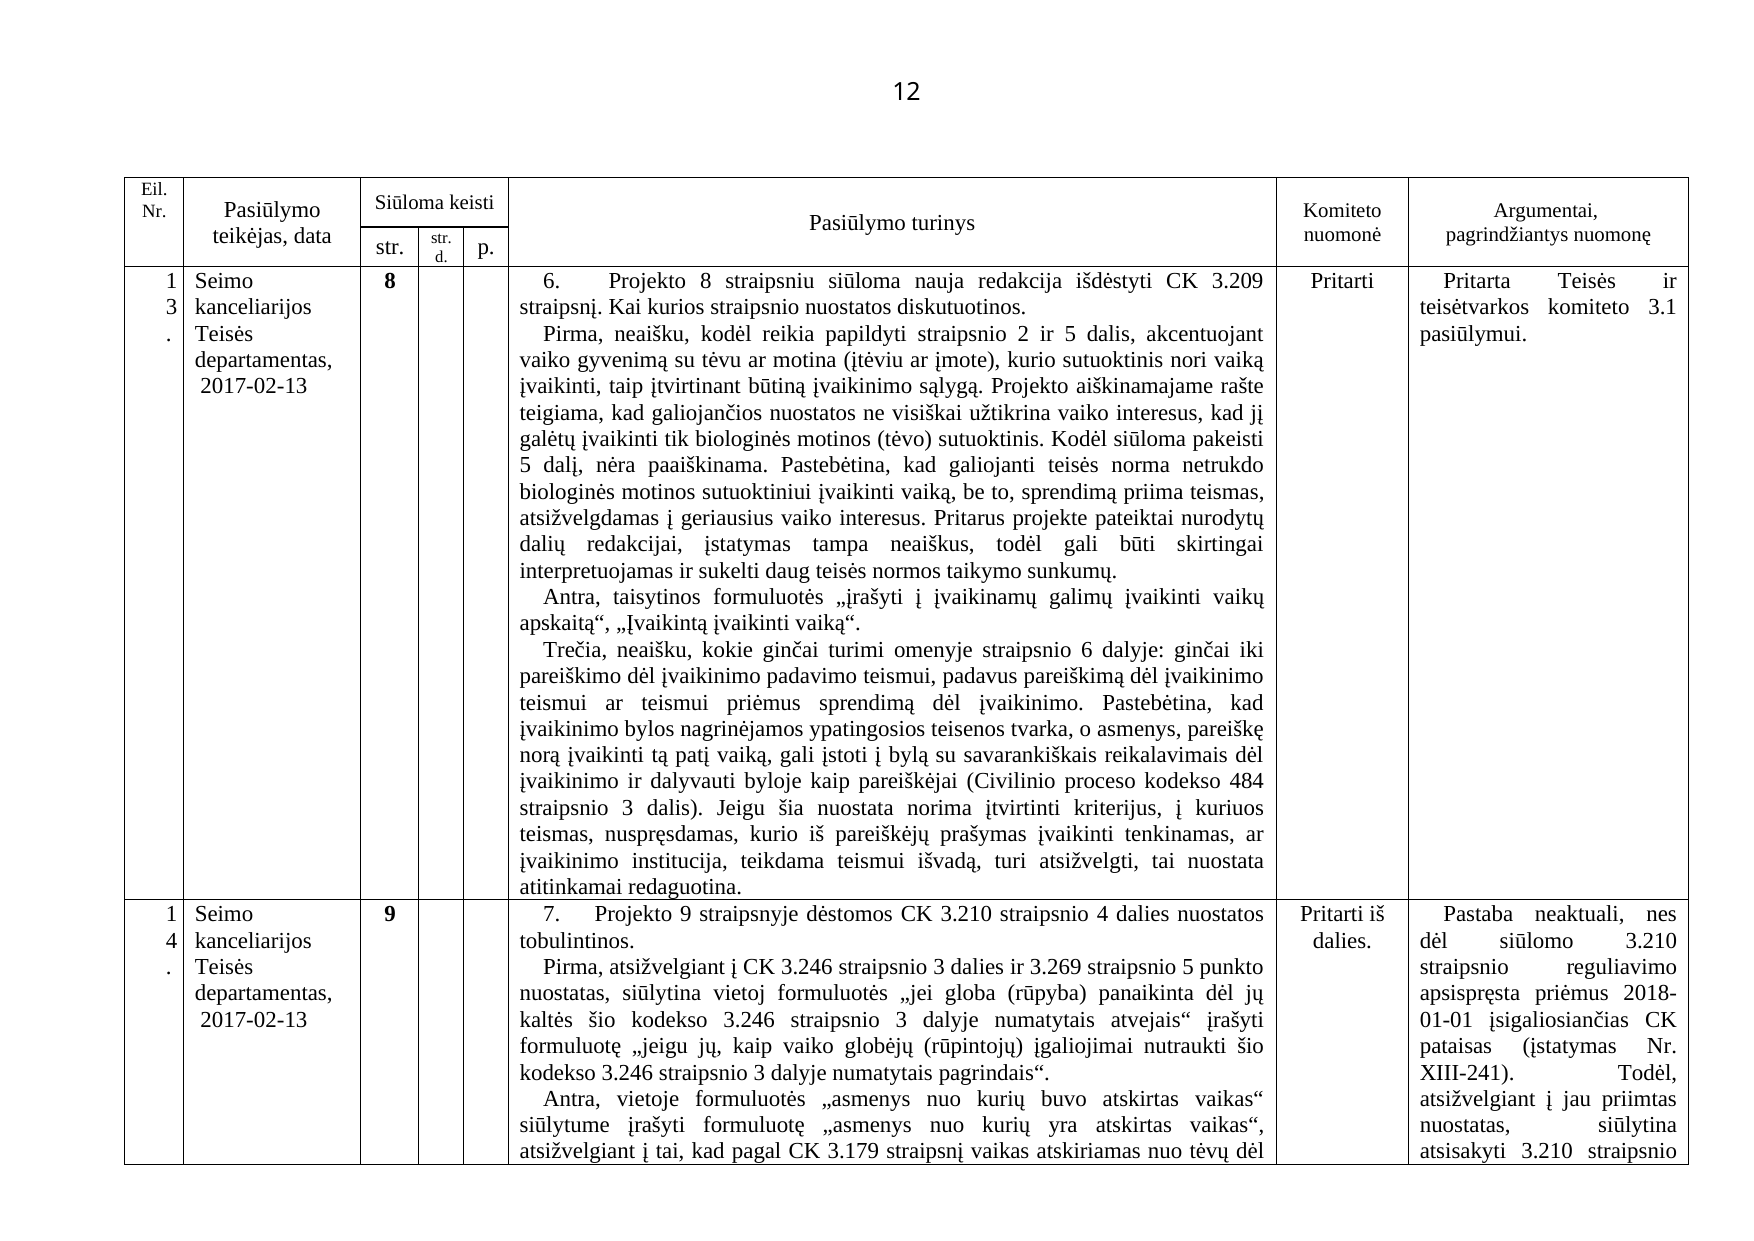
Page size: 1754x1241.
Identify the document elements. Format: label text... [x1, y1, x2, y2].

table_cell [125, 900, 183, 1164]
table_header Pasiūlymo turinys [509, 178, 1276, 266]
table_cell [464, 900, 508, 1164]
table_cell Pritarta Teisės ir teisėtvarkos komiteto 3.1 pasiūlymui. [1409, 267, 1688, 899]
table_cell Pritarti [1277, 267, 1408, 899]
table_cell [419, 267, 463, 899]
table_header Eil. Nr. [125, 178, 183, 266]
table_cell p. [464, 228, 508, 266]
table_cell [125, 267, 183, 899]
table_cell 7. Projekto 9 straipsnyje dėstomos CK 3.210 straipsnio 4 dalies nuostatos tobulintinos. Pirma, atsižvelgiant į CK 3.246 straipsnio 3 dalies ir 3.269 straipsnio 5 punkto nuostatas, siūlytina vietoj formuluotės „jei globa (rūpyba) panaikinta dėl jų kaltės šio kodekso 3.246 straipsnio 3 dalyje numatytais atvejais“ įrašyti formuluotę „jeigu jų, kaip vaiko globėjų (rūpintojų) įgaliojimai nutraukti šio kodekso 3.246 straipsnio 3 dalyje numatytais pagrindais“. Antra, vietoje formuluotės „asmenys nuo kurių buvo atskirtas vaikas“ siūlytume įrašyti formuluotę „asmenys nuo kurių yra atskirtas vaikas“, atsižvelgiant į tai, kad pagal CK 3.179 straipsnį vaikas atskiriamas nuo tėvų dėl [509, 900, 1276, 1164]
table_cell 8 [361, 267, 418, 899]
table_header Pasiūlymo teikėjas, data [184, 178, 360, 266]
table_cell [419, 900, 463, 1164]
table_cell Pritarti iš dalies. [1277, 900, 1408, 1164]
table_cell 9 [361, 900, 418, 1164]
table_cell [464, 267, 508, 899]
table_cell Seimo kanceliarijos Teisės departamentas, 2017-02-13 [184, 900, 360, 1164]
table_header Argumentai, pagrindžiantys nuomonę [1409, 178, 1688, 266]
table_cell str. d. [419, 228, 463, 266]
table_header Komiteto nuomonė [1277, 178, 1408, 266]
table_cell Pastaba neaktuali, nes dėl siūlomo 3.210 straipsnio reguliavimo apsispręsta priėmus 2018-01-01 įsigaliosiančias CK pataisas (įstatymas Nr. XIII-241). Todėl, atsižvelgiant į jau priimtas nuostatas, siūlytina atsisakyti 3.210 straipsnio [1409, 900, 1688, 1164]
table_header Siūloma keisti [361, 178, 508, 226]
table_cell 6. Projekto 8 straipsniu siūloma nauja redakcija išdėstyti CK 3.209 straipsnį. Kai kurios straipsnio nuostatos diskutuotinos. Pirma, neaišku, kodėl reikia papildyti straipsnio 2 ir 5 dalis, akcentuojant vaiko gyvenimą su tėvu ar motina (įtėviu ar įmote), kurio sutuoktinis nori vaiką įvaikinti, taip įtvirtinant būtiną įvaikinimo sąlygą. Projekto aiškinamajame rašte teigiama, kad galiojančios nuostatos ne visiškai užtikrina vaiko interesus, kad jį galėtų įvaikinti tik biologinės motinos (tėvo) sutuoktinis. Kodėl siūloma pakeisti 5 dalį, nėra paaiškinama. Pastebėtina, kad galiojanti teisės norma netrukdo biologinės motinos sutuoktiniui įvaikinti vaiką, be to, sprendimą priima teismas, atsižvelgdamas į geriausius vaiko interesus. Pritarus projekte pateiktai nurodytų dalių redakcijai, įstatymas tampa neaiškus, todėl gali būti skirtingai interpretuojamas ir sukelti daug teisės normos taikymo sunkumų. Antra, taisytinos formuluotės „įrašyti į įvaikinamų galimų įvaikinti vaikų apskaitą“, „Įvaikintą įvaikinti vaiką“. Trečia, neaišku, kokie ginčai turimi omenyje straipsnio 6 dalyje: ginčai iki pareiškimo dėl įvaikinimo padavimo teismui, padavus pareiškimą dėl įvaikinimo teismui ar teismui priėmus sprendimą dėl įvaikinimo. Pastebėtina, kad įvaikinimo bylos nagrinėjamos ypatingosios teisenos tvarka, o asmenys, pareiškę norą įvaikinti tą patį vaiką, gali įstoti į bylą su savarankiškais reikalavimais dėl įvaikinimo ir dalyvauti byloje kaip pareiškėjai (Civilinio proceso kodekso 484 straipsnio 3 dalis). Jeigu šia nuostata norima įtvirtinti kriterijus, į kuriuos teismas, nuspręsdamas, kurio iš pareiškėjų prašymas įvaikinti tenkinamas, ar įvaikinimo institucija, teikdama teismui išvadą, turi atsižvelgti, tai nuostata atitinkamai redaguotina. [509, 267, 1276, 899]
table_cell str. [361, 228, 418, 266]
table_cell Seimo kanceliarijos Teisės departamentas, 2017-02-13 [184, 267, 360, 899]
